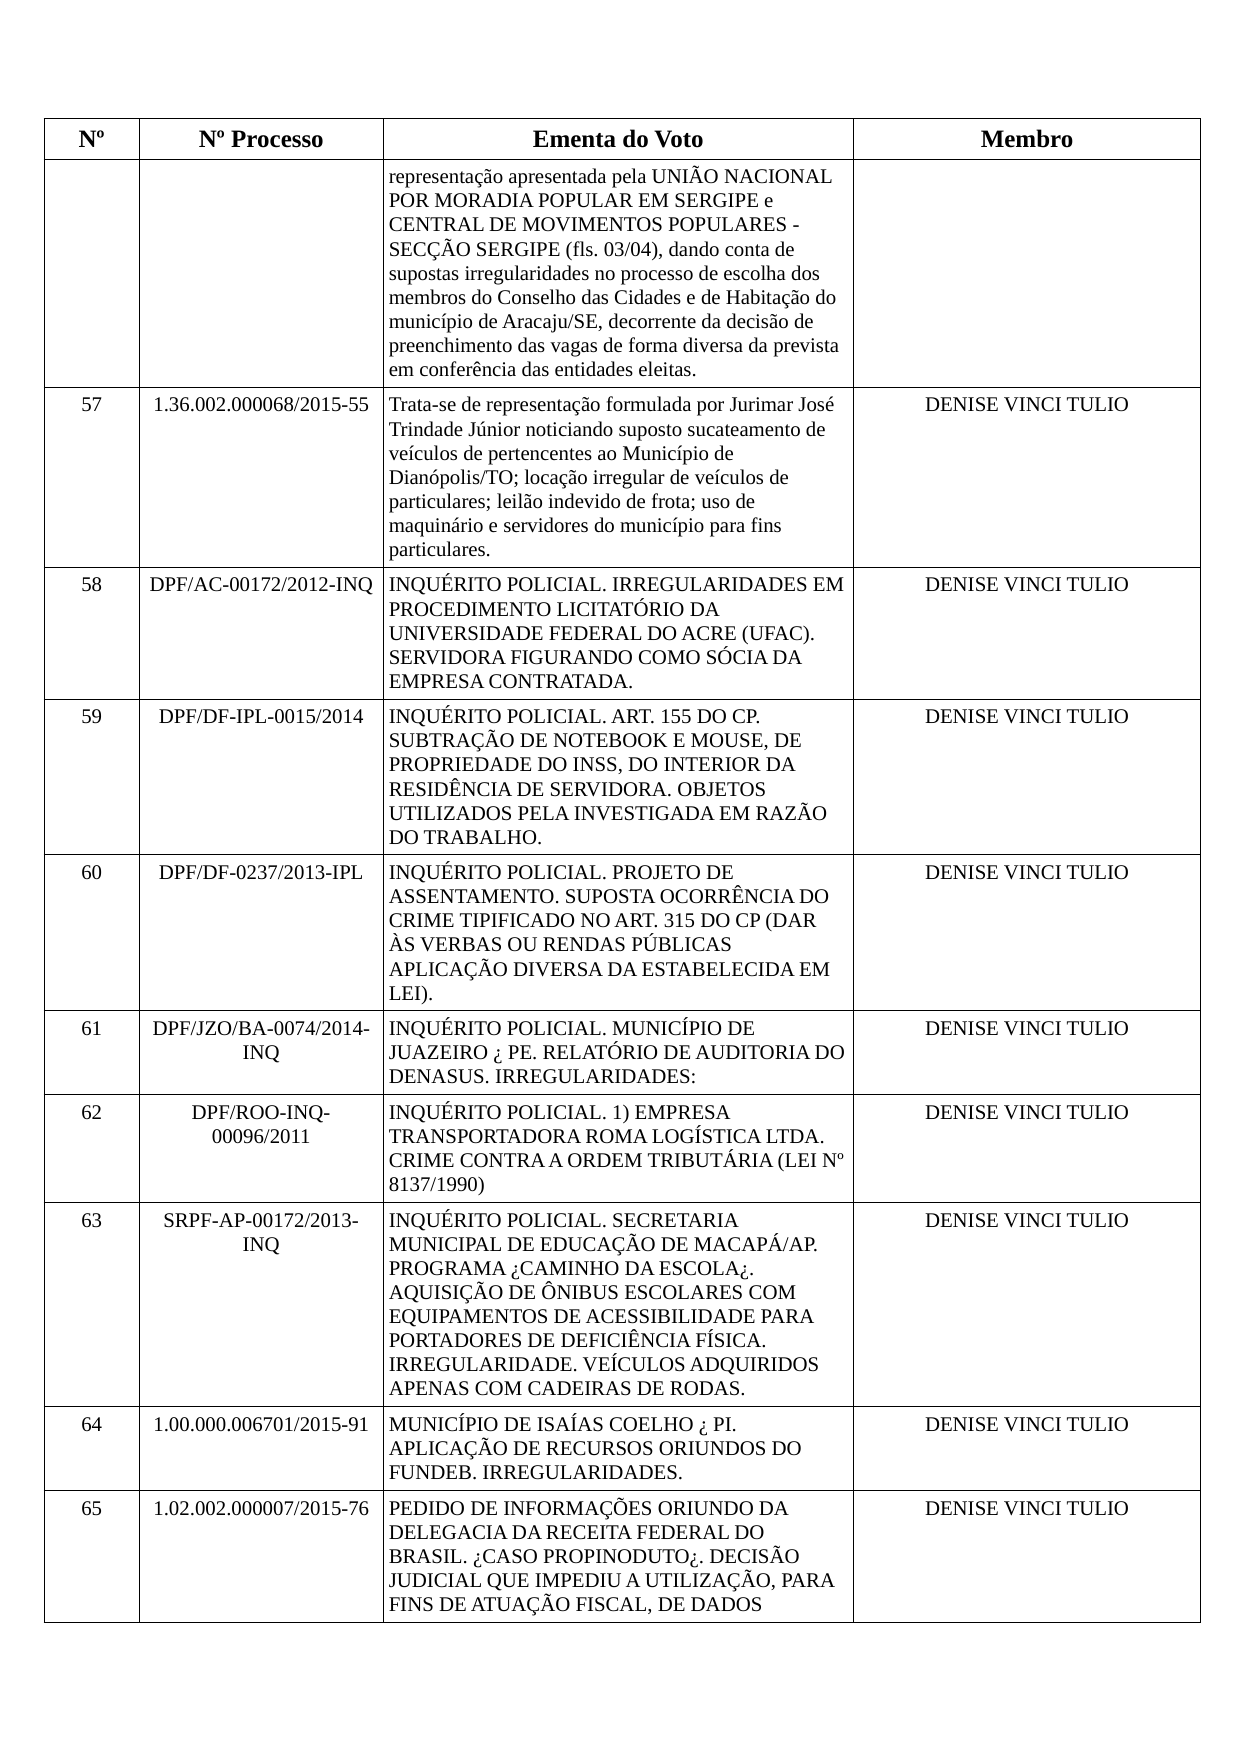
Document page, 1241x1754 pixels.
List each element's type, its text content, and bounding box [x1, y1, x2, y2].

table_cell Trata-se de representação formulada por Jurimar José Trindade Júnior noticiando suposto sucateamento de veículos de pertencentes ao Município de Dianópolis/TO; locação irregular de veículos de particulares; leilão indevido de frota; uso de maquinário e servidores do município para fins particulares. [384, 388, 853, 567]
table_cell 1.02.002.000007/2015-76 [140, 1491, 383, 1622]
table_header Nº Processo [140, 119, 383, 158]
table_cell DENISE VINCI TULIO [854, 1491, 1200, 1622]
table_cell DPF/JZO/BA-0074/2014-INQ [140, 1011, 383, 1094]
table_cell representação apresentada pela UNIÃO NACIONAL POR MORADIA POPULAR EM SERGIPE e CENTRAL DE MOVIMENTOS POPULARES - SECÇÃO SERGIPE (fls. 03/04), dando conta de supostas irregularidades no processo de escolha dos membros do Conselho das Cidades e de Habitação do município de Aracaju/SE, decorrente da decisão de preenchimento das vagas de forma diversa da prevista em conferência das entidades eleitas. [384, 160, 853, 387]
table_cell DENISE VINCI TULIO [854, 1095, 1200, 1202]
table_cell PEDIDO DE INFORMAÇÕES ORIUNDO DA DELEGACIA DA RECEITA FEDERAL DO BRASIL. ¿CASO PROPINODUTO¿. DECISÃO JUDICIAL QUE IMPEDIU A UTILIZAÇÃO, PARA FINS DE ATUAÇÃO FISCAL, DE DADOS [384, 1491, 853, 1622]
table_cell DENISE VINCI TULIO [854, 855, 1200, 1010]
table_cell 1.00.000.006701/2015-91 [140, 1407, 383, 1490]
table_cell DPF/DF-0237/2013-IPL [140, 855, 383, 1010]
table_cell 59 [45, 700, 139, 854]
table_cell SRPF-AP-00172/2013-INQ [140, 1203, 383, 1406]
table_cell 61 [45, 1011, 139, 1094]
table_cell INQUÉRITO POLICIAL. MUNICÍPIO DE JUAZEIRO ¿ PE. RELATÓRIO DE AUDITORIA DO DENASUS. IRREGULARIDADES: [384, 1011, 853, 1094]
table_cell DPF/DF-IPL-0015/2014 [140, 700, 383, 854]
table_cell 65 [45, 1491, 139, 1622]
table_cell DENISE VINCI TULIO [854, 1407, 1200, 1490]
table_cell 60 [45, 855, 139, 1010]
table_cell DENISE VINCI TULIO [854, 700, 1200, 854]
table_cell DENISE VINCI TULIO [854, 388, 1200, 567]
table_cell INQUÉRITO POLICIAL. IRREGULARIDADES EM PROCEDIMENTO LICITATÓRIO DA UNIVERSIDADE FEDERAL DO ACRE (UFAC). SERVIDORA FIGURANDO COMO SÓCIA DA EMPRESA CONTRATADA. [384, 568, 853, 698]
table_header Nº [45, 119, 139, 158]
table_cell INQUÉRITO POLICIAL. 1) EMPRESA TRANSPORTADORA ROMA LOGÍSTICA LTDA. CRIME CONTRA A ORDEM TRIBUTÁRIA (LEI Nº 8137/1990) [384, 1095, 853, 1202]
table_cell [854, 160, 1200, 387]
table_header Membro [854, 119, 1200, 158]
table_cell DPF/ROO-INQ-00096/2011 [140, 1095, 383, 1202]
table_cell 62 [45, 1095, 139, 1202]
table_cell [140, 160, 383, 387]
table_cell DENISE VINCI TULIO [854, 1011, 1200, 1094]
table_cell 63 [45, 1203, 139, 1406]
table_cell DPF/AC-00172/2012-INQ [140, 568, 383, 698]
table_cell INQUÉRITO POLICIAL. ART. 155 DO CP. SUBTRAÇÃO DE NOTEBOOK E MOUSE, DE PROPRIEDADE DO INSS, DO INTERIOR DA RESIDÊNCIA DE SERVIDORA. OBJETOS UTILIZADOS PELA INVESTIGADA EM RAZÃO DO TRABALHO. [384, 700, 853, 854]
table_cell DENISE VINCI TULIO [854, 1203, 1200, 1406]
table_cell MUNICÍPIO DE ISAÍAS COELHO ¿ PI. APLICAÇÃO DE RECURSOS ORIUNDOS DO FUNDEB. IRREGULARIDADES. [384, 1407, 853, 1490]
table_cell 64 [45, 1407, 139, 1490]
table_cell 57 [45, 388, 139, 567]
table_header Ementa do Voto [384, 119, 853, 158]
table_cell 1.36.002.000068/2015-55 [140, 388, 383, 567]
table_cell [45, 160, 139, 387]
table_cell INQUÉRITO POLICIAL. PROJETO DE ASSENTAMENTO. SUPOSTA OCORRÊNCIA DO CRIME TIPIFICADO NO ART. 315 DO CP (DAR ÀS VERBAS OU RENDAS PÚBLICAS APLICAÇÃO DIVERSA DA ESTABELECIDA EM LEI). [384, 855, 853, 1010]
table_cell DENISE VINCI TULIO [854, 568, 1200, 698]
table_cell 58 [45, 568, 139, 698]
table_cell INQUÉRITO POLICIAL. SECRETARIA MUNICIPAL DE EDUCAÇÃO DE MACAPÁ/AP. PROGRAMA ¿CAMINHO DA ESCOLA¿. AQUISIÇÃO DE ÔNIBUS ESCOLARES COM EQUIPAMENTOS DE ACESSIBILIDADE PARA PORTADORES DE DEFICIÊNCIA FÍSICA. IRREGULARIDADE. VEÍCULOS ADQUIRIDOS APENAS COM CADEIRAS DE RODAS. [384, 1203, 853, 1406]
